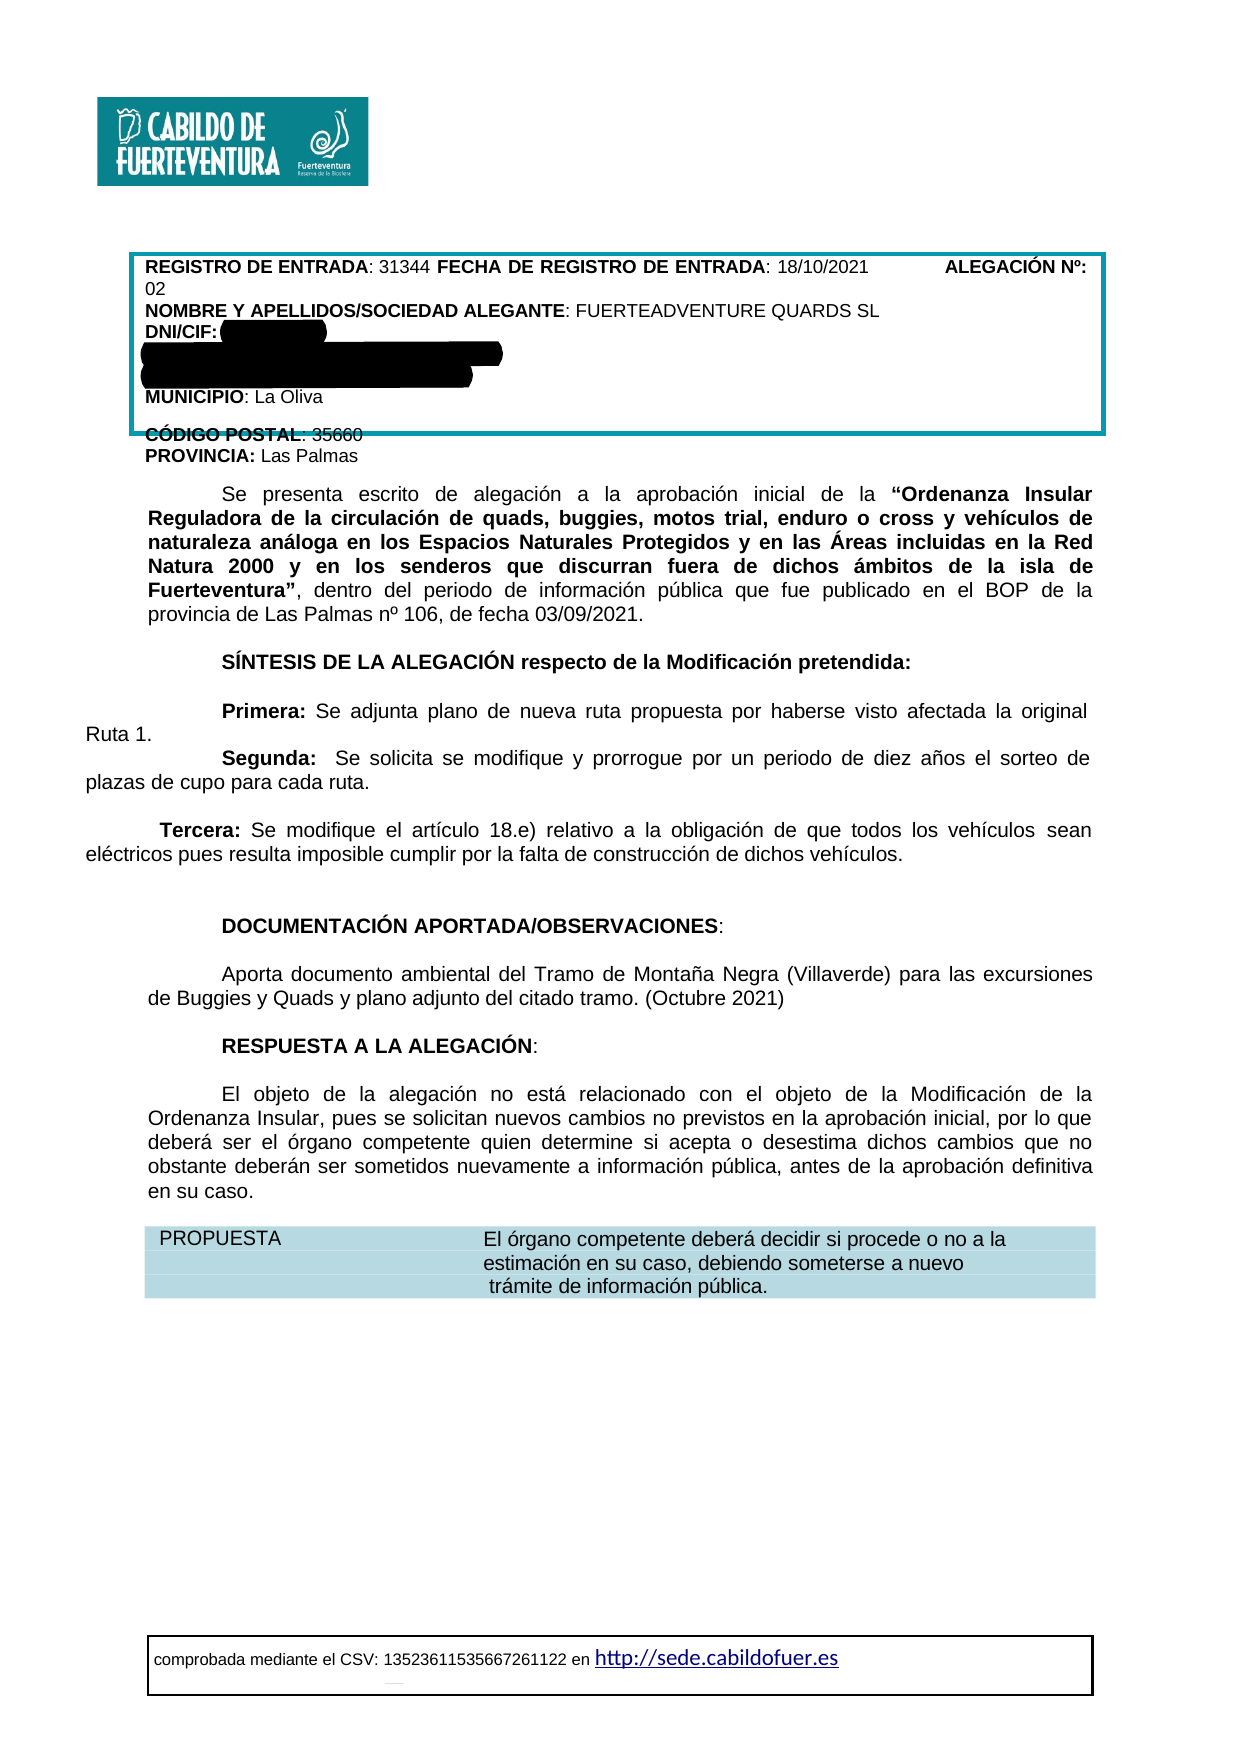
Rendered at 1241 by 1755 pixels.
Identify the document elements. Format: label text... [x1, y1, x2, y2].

text Aporta documento ambiental del Tramo de Montaña Negra (Villaverde) para las excursiones de Buggies y Quads y plano adjunto del citado tramo. (Octubre 2021) [148, 962, 1093, 1010]
text Segunda: Se solicita se modifique y prorrogue por un periodo de diez años el sorteo de [222, 746, 1122, 770]
subtitle RESPUESTA A LA ALEGACIÓN: [221, 1034, 1122, 1058]
subtitle DOCUMENTACIÓN APORTADA/OBSERVACIONES: [221, 914, 1122, 938]
text Se presenta escrito de alegación a la aprobación inicial de la “Ordenanza Insular Reguladora de la circulación de quads, buggies, motos trial, enduro o cross y vehículos de naturaleza análoga en los Espacios Naturales Protegidos y en las Áreas incluidas en la Red Natura 2000 y en los senderos que discurran fuera de dichos ámbitos de la isla de Fuerteventura”, dentro del periodo de información pública que fue publicado en el BOP de la provincia de Las Palmas nº 106, de fecha 03/09/2021. [148, 481, 1093, 626]
text plazas de cupo para cada ruta. [85, 770, 1122, 794]
text El objeto de la alegación no está relacionado con el objeto de la Modificación de la Ordenanza Insular, pues se solicitan nuevos cambios no previstos en la aprobación inicial, por lo que deberá ser el órgano competente quien determine si acepta o desestima dichos cambios que no obstante deberán ser sometidos nuevamente a información pública, antes de la aprobación definitiva en su caso. [148, 1082, 1093, 1202]
subtitle SÍNTESIS DE LA ALEGACIÓN respecto de la Modificación pretendida: [221, 650, 1122, 674]
text Primera: Se adjunta plano de nueva ruta propuesta por haberse visto afectada la original [222, 698, 1122, 722]
text Tercera: Se modifique el artículo 18.e) relativo a la obligación de que todos los vehículos sean eléctricos pues resulta imposible cumplir por la falta de construcción de dichos vehículos. [85, 818, 1093, 866]
text Ruta 1. [85, 722, 215, 746]
